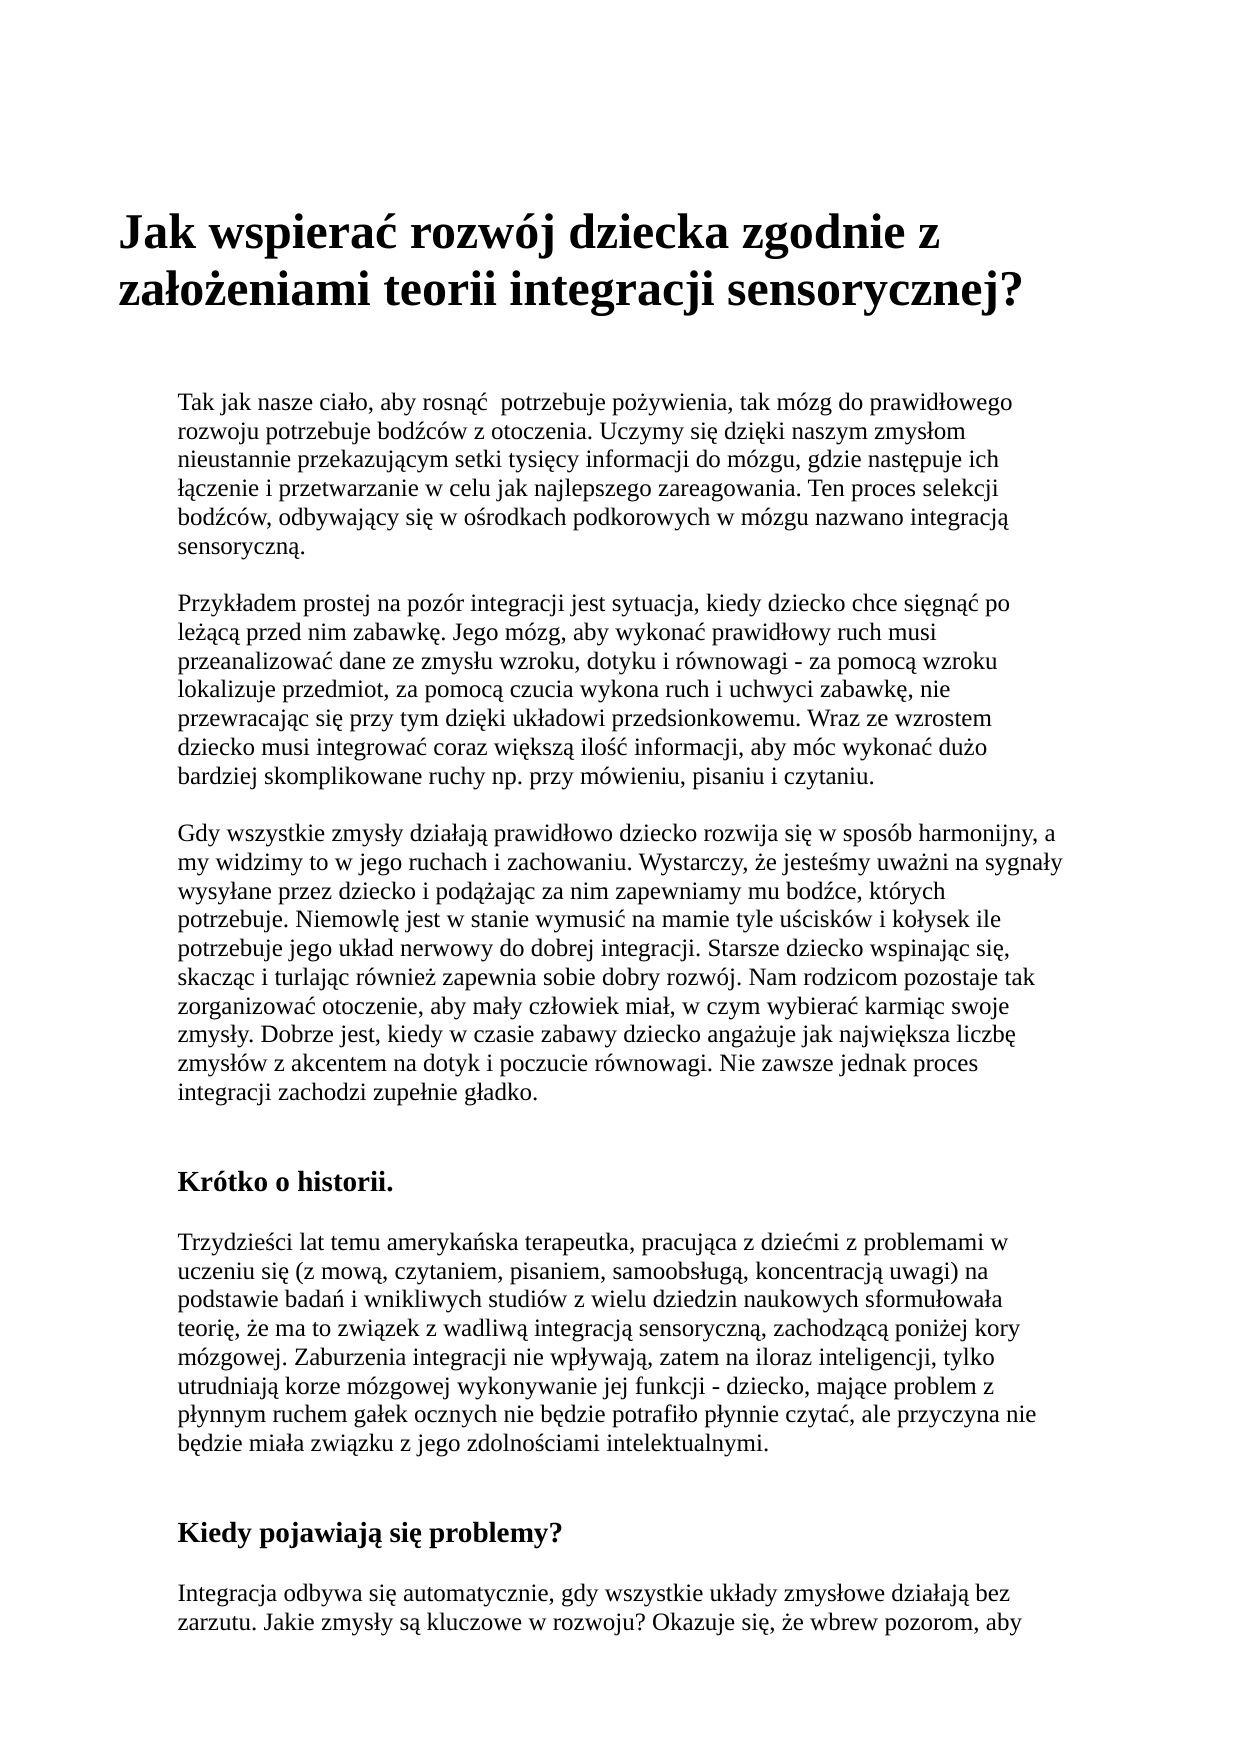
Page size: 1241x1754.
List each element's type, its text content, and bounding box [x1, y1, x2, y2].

subtitle Jak wspierać rozwój dziecka zgodnie z założeniami teorii integracji sensorycznej? [118, 201, 1122, 316]
text Integracja odbywa się automatycznie, gdy wszystkie układy zmysłowe działają bez zarzutu. Jakie zmysły są kluczowe w rozwoju? Okazuje się, że wbrew pozorom, aby [177, 1578, 1063, 1636]
subtitle Kiedy pojawiają się problemy? [177, 1515, 1063, 1549]
text Tak jak nasze ciało, aby rosnąć potrzebuje pożywienia, tak mózg do prawidłowego rozwoju potrzebuje bodźców z otoczenia. Uczymy się dzięki naszym zmysłom nieustannie przekazującym setki tysięcy informacji do mózgu, gdzie następuje ich łączenie i przetwarzanie w celu jak najlepszego zareagowania. Ten proces selekcji bodźców, odbywający się w ośrodkach podkorowych w mózgu nazwano integracją sensoryczną. Przykładem prostej na pozór integracji jest sytuacja, kiedy dziecko chce sięgnąć po leżącą przed nim zabawkę. Jego mózg, aby wykonać prawidłowy ruch musi przeanalizować dane ze zmysłu wzroku, dotyku i równowagi - za pomocą wzroku lokalizuje przedmiot, za pomocą czucia wykona ruch i uchwyci zabawkę, nie przewracając się przy tym dzięki układowi przedsionkowemu. Wraz ze wzrostem dziecko musi integrować coraz większą ilość informacji, aby móc wykonać dużo bardziej skomplikowane ruchy np. przy mówieniu, pisaniu i czytaniu. Gdy wszystkie zmysły działają prawidłowo dziecko rozwija się w sposób harmonijny, a my widzimy to w jego ruchach i zachowaniu. Wystarczy, że jesteśmy uważni na sygnały wysyłane przez dziecko i podążając za nim zapewniamy mu bodźce, których potrzebuje. Niemowlę jest w stanie wymusić na mamie tyle uścisków i kołysek ile potrzebuje jego układ nerwowy do dobrej integracji. Starsze dziecko wspinając się, skacząc i turlając również zapewnia sobie dobry rozwój. Nam rodzicom pozostaje tak zorganizować otoczenie, aby mały człowiek miał, w czym wybierać karmiąc swoje zmysły. Dobrze jest, kiedy w czasie zabawy dziecko angażuje jak największa liczbę zmysłów z akcentem na dotyk i poczucie równowagi. Nie zawsze jednak proces integracji zachodzi zupełnie gładko. [177, 387, 1063, 1134]
text Trzydzieści lat temu amerykańska terapeutka, pracująca z dziećmi z problemami w uczeniu się (z mową, czytaniem, pisaniem, samoobsługą, koncentracją uwagi) na podstawie badań i wnikliwych studiów z wielu dziedzin naukowych sformułowała teorię, że ma to związek z wadliwą integracją sensoryczną, zachodzącą poniżej kory mózgowej. Zaburzenia integracji nie wpływają, zatem na iloraz inteligencji, tylko utrudniają korze mózgowej wykonywanie jej funkcji - dziecko, mające problem z płynnym ruchem gałek ocznych nie będzie potrafiło płynnie czytać, ale przyczyna nie będzie miała związku z jego zdolnościami intelektualnymi. [177, 1227, 1063, 1486]
subtitle Krótko o historii. [177, 1164, 1063, 1198]
